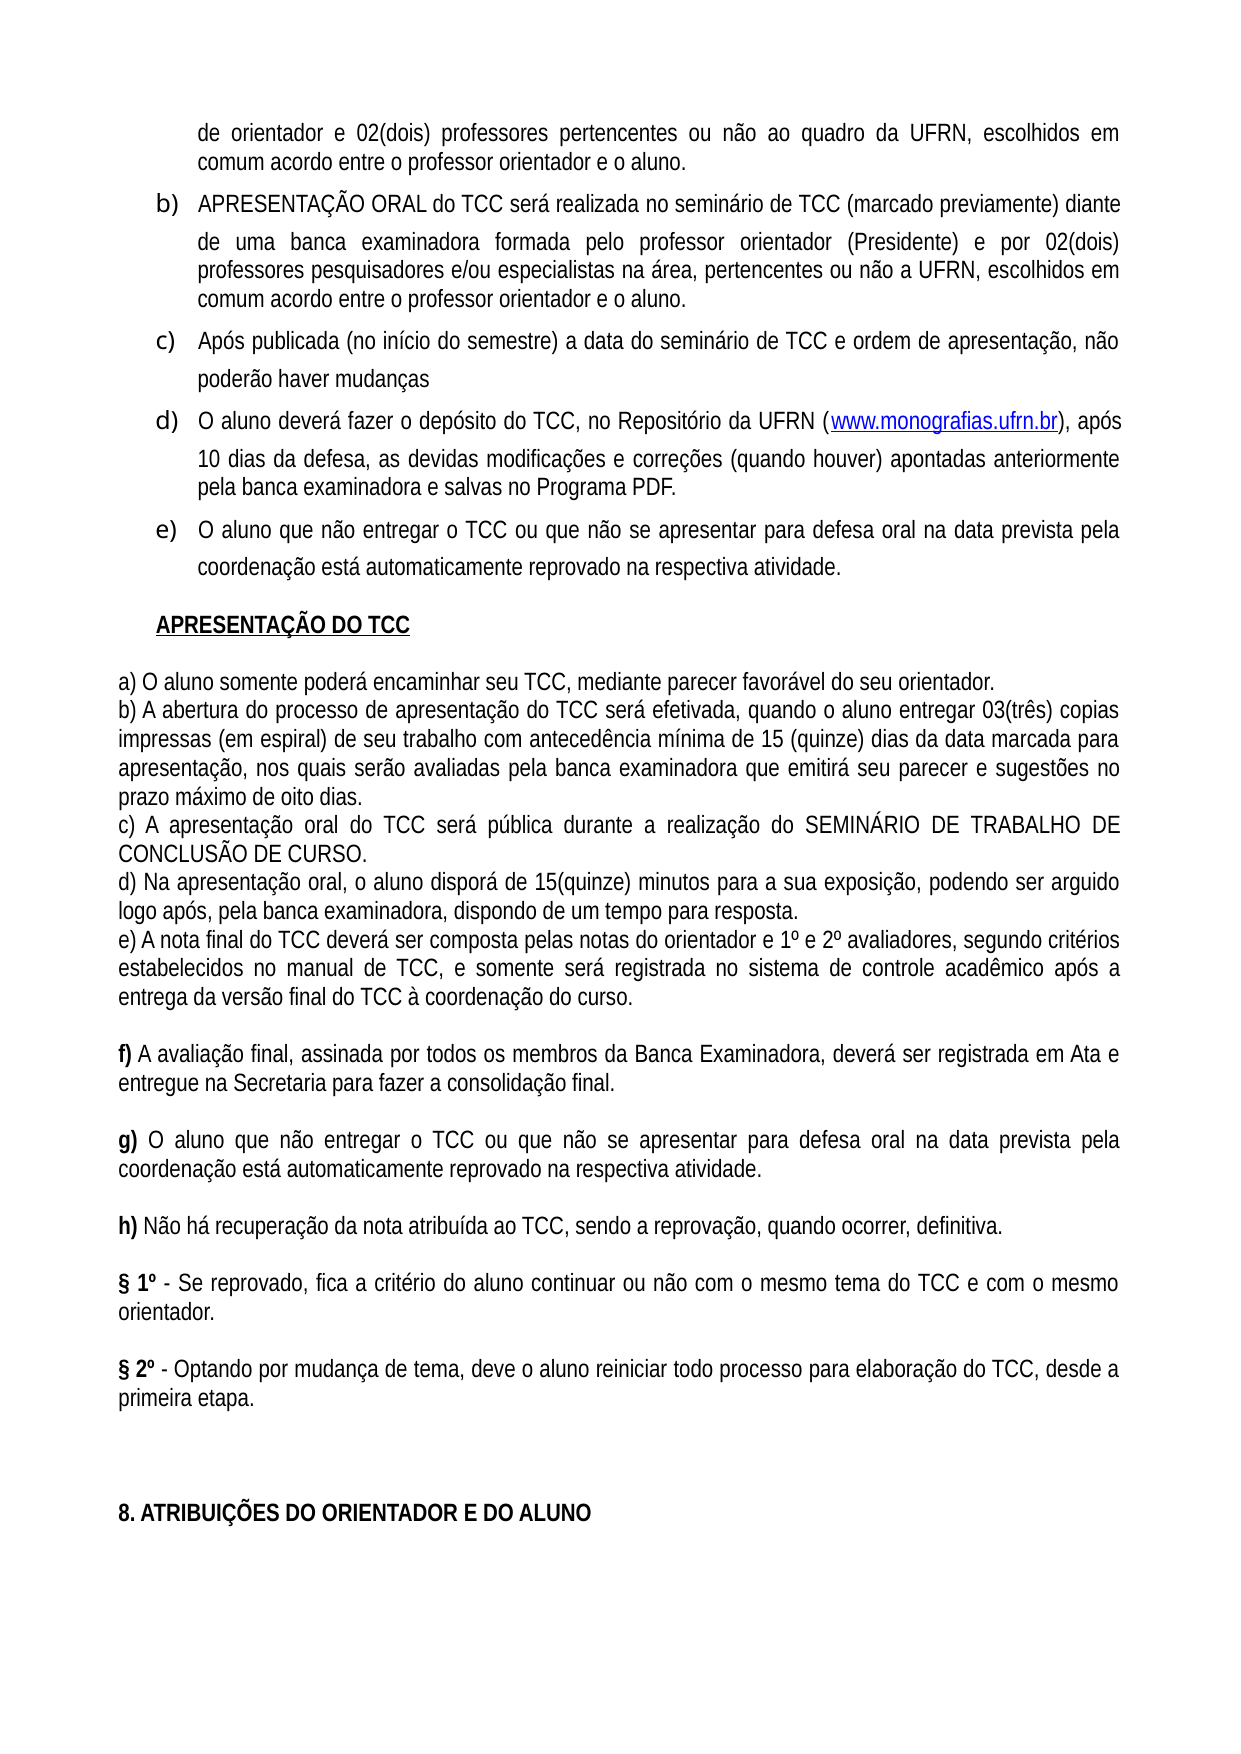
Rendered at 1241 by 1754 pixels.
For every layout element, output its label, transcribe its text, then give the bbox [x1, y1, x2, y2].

text h) Não há recuperação da nota atribuída ao TCC, sendo a reprovação, quando ocorrer, definitiva. [118, 1211, 1122, 1240]
text c) A apresentação oral do TCC será pública durante a realização do SEMINÁRIO DE TRABALHO DE CONCLUSÃO DE CURSO. [118, 810, 1122, 867]
list APRESENTAÇÃO ORAL do TCC será realizada no seminário de TCC (marcado previamente) diante de uma banca examinadora formada pelo professor orientador (Presidente) e por 02(dois) professores pesquisadores e/ou especialistas na área, pertencentes ou não a UFRN, escolhidos em comum acordo entre o professor orientador e o aluno. [155, 175, 1122, 313]
text d) Na apresentação oral, o aluno disporá de 15(quinze) minutos para a sua exposição, podendo ser arguido logo após, pela banca examinadora, dispondo de um tempo para resposta. [118, 867, 1122, 925]
list Após publicada (no início do semestre) a data do seminário de TCC e ordem de apresentação, não poderão haver mudanças [155, 313, 1122, 392]
text § 2º - Optando por mudança de tema, deve o aluno reiniciar todo processo para elaboração do TCC, desde a primeira etapa. [118, 1354, 1122, 1412]
text g) O aluno que não entregar o TCC ou que não se apresentar para defesa oral na data prevista pela coordenação está automaticamente reprovado na respectiva atividade. [118, 1125, 1122, 1182]
text e) A nota final do TCC deverá ser composta pelas notas do orientador e 1º e 2º avaliadores, segundo critérios estabelecidos no manual de TCC, e somente será registrada no sistema de controle acadêmico após a entrega da versão final do TCC à coordenação do curso. [118, 925, 1122, 1011]
list O aluno que não entregar o TCC ou que não se apresentar para defesa oral na data prevista pela coordenação está automaticamente reprovado na respectiva atividade. [155, 501, 1122, 581]
text APRESENTAÇÃO DO TCC [156, 609, 1122, 638]
text 8. ATRIBUIÇÕES DO ORIENTADOR E DO ALUNO [118, 1498, 1122, 1526]
text f) A avaliação final, assinada por todos os membros da Banca Examinadora, deverá ser registrada em Ata e entregue na Secretaria para fazer a consolidação final. [118, 1039, 1122, 1097]
text a) O aluno somente poderá encaminhar seu TCC, mediante parecer favorável do seu orientador. [118, 667, 1122, 696]
text § 1º - Se reprovado, fica a critério do aluno continuar ou não com o mesmo tema do TCC e com o mesmo orientador. [118, 1268, 1122, 1326]
text b) A abertura do processo de apresentação do TCC será efetivada, quando o aluno entregar 03(três) copias impressas (em espiral) de seu trabalho com antecedência mínima de 15 (quinze) dias da data marcada para apresentação, nos quais serão avaliadas pela banca examinadora que emitirá seu parecer e sugestões no prazo máximo de oito dias. [118, 696, 1122, 810]
list de orientador e 02(dois) professores pertencentes ou não ao quadro da UFRN, escolhidos em comum acordo entre o professor orientador e o aluno. [155, 118, 1122, 175]
list O aluno deverá fazer o depósito do TCC, no Repositório da UFRN (www.monografias.ufrn.br), após 10 dias da defesa, as devidas modificações e correções (quando houver) apontadas anteriormente pela banca examinadora e salvas no Programa PDF. [155, 392, 1122, 501]
